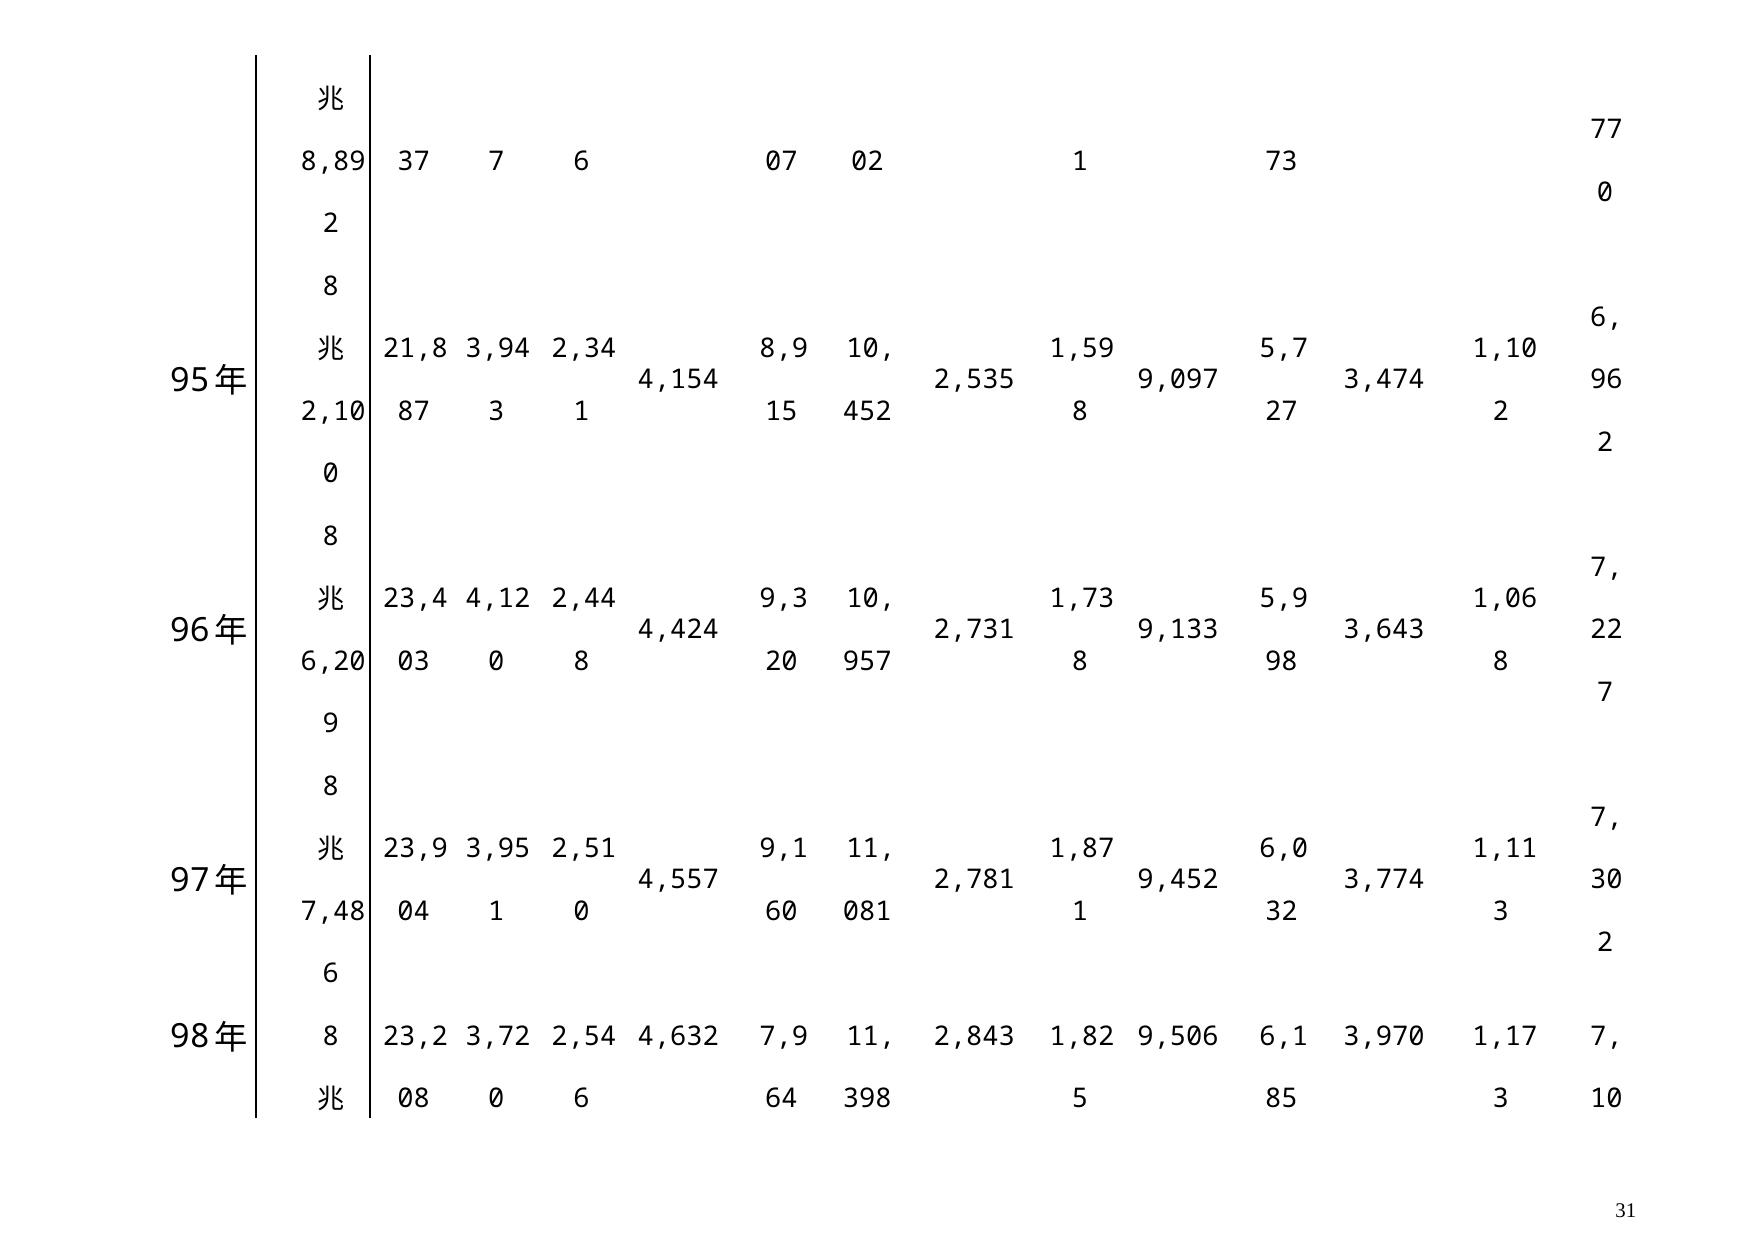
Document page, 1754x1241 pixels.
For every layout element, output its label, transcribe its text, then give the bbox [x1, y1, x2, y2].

table_cell 1,113 [1435, 743, 1544, 993]
table_cell 1 [1032, 55, 1119, 243]
table_cell 9,097 [1119, 243, 1231, 493]
table_cell [1313, 55, 1435, 243]
table_cell 7,302 [1544, 743, 1627, 993]
table_cell 2,341 [535, 243, 622, 493]
table_cell 7 [453, 55, 534, 243]
table_cell 02 [813, 55, 902, 243]
table_cell 73 [1231, 55, 1313, 243]
table_cell 2,731 [902, 493, 1032, 743]
table_cell 9,452 [1119, 743, 1231, 993]
table_cell 2,510 [535, 743, 622, 993]
table_cell 8兆 [257, 993, 369, 1118]
table_cell 3,943 [453, 243, 534, 493]
table_cell 8,915 [732, 243, 813, 493]
table_cell 2,448 [535, 493, 622, 743]
table_cell 6,962 [1544, 243, 1627, 493]
table_cell [127, 55, 255, 243]
table_cell 2,781 [902, 743, 1032, 993]
table_cell 6 [535, 55, 622, 243]
table_cell 9,320 [732, 493, 813, 743]
table_cell 5,998 [1231, 493, 1313, 743]
table_cell 9,133 [1119, 493, 1231, 743]
table_cell 1,871 [1032, 743, 1119, 993]
table_cell 6,032 [1231, 743, 1313, 993]
table_cell 2,546 [535, 993, 622, 1118]
table_cell 1,102 [1435, 243, 1544, 493]
table_cell [1435, 55, 1544, 243]
table_cell 4,557 [622, 743, 732, 993]
table_cell 23,403 [371, 493, 452, 743]
table_cell 1,598 [1032, 243, 1119, 493]
table_cell [902, 55, 1032, 243]
table_cell 37 [371, 55, 452, 243]
table_cell 23,208 [371, 993, 452, 1118]
table_cell 3,951 [453, 743, 534, 993]
table_cell 7,227 [1544, 493, 1627, 743]
table_cell 3,643 [1313, 493, 1435, 743]
table_cell 5,727 [1231, 243, 1313, 493]
table_cell 23,904 [371, 743, 452, 993]
table_cell 2,843 [902, 993, 1032, 1118]
table_cell 6,185 [1231, 993, 1313, 1118]
table_cell [1119, 55, 1231, 243]
table_cell 9,160 [732, 743, 813, 993]
table_cell 1,738 [1032, 493, 1119, 743]
table_cell 10,452 [813, 243, 902, 493]
table_cell 4,424 [622, 493, 732, 743]
table_cell 11,398 [813, 993, 902, 1118]
table_cell 95年 [127, 243, 255, 493]
table_cell 8兆7,486 [257, 743, 369, 993]
table_cell 8兆6,209 [257, 493, 369, 743]
table_cell 4,632 [622, 993, 732, 1118]
table_cell 07 [732, 55, 813, 243]
table_cell [622, 55, 732, 243]
table_cell 1,825 [1032, 993, 1119, 1118]
table_cell 11,081 [813, 743, 902, 993]
table_cell 9,506 [1119, 993, 1231, 1118]
table_cell 1,068 [1435, 493, 1544, 743]
table_cell 10,957 [813, 493, 902, 743]
table_cell 21,887 [371, 243, 452, 493]
table_cell 770 [1544, 55, 1627, 243]
table_cell 96年 [127, 493, 255, 743]
table_cell 3,474 [1313, 243, 1435, 493]
table_cell 8兆2,100 [257, 243, 369, 493]
table_cell 7,10 [1544, 993, 1627, 1118]
table_cell 1,173 [1435, 993, 1544, 1118]
table_cell 兆8,892 [257, 55, 369, 243]
table_cell 4,120 [453, 493, 534, 743]
table_cell 3,720 [453, 993, 534, 1118]
table_cell 3,774 [1313, 743, 1435, 993]
table_cell 3,970 [1313, 993, 1435, 1118]
table_cell 7,964 [732, 993, 813, 1118]
table_cell 4,154 [622, 243, 732, 493]
table_cell 97年 [127, 743, 255, 993]
table_cell 98年 [127, 993, 255, 1118]
table_cell 2,535 [902, 243, 1032, 493]
